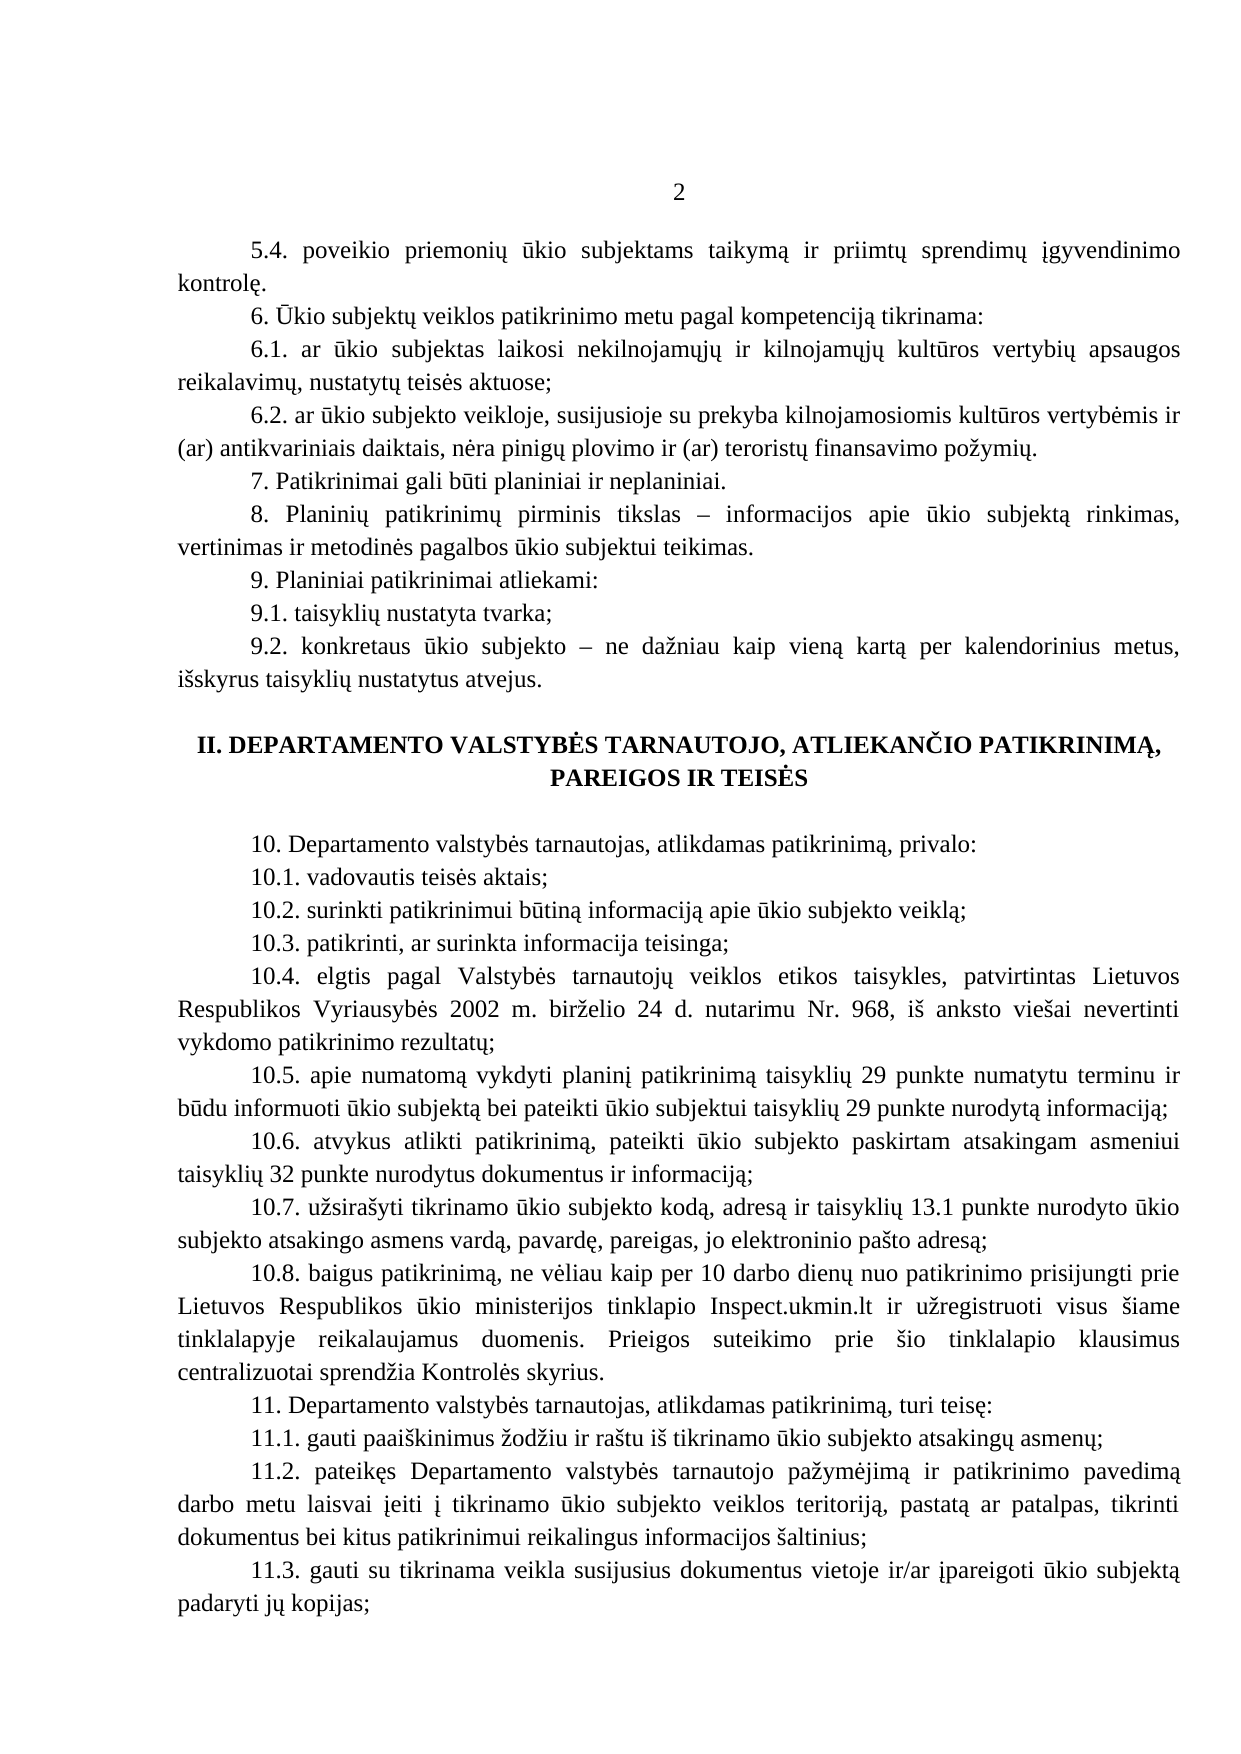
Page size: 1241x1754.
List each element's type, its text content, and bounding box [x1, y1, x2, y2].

text 9. Planiniai patikrinimai atliekami: [177, 565, 1181, 594]
text 6.1. ar ūkio subjektas laikosi nekilnojamųjų ir kilnojamųjų kultūros vertybių apsaugos reikalavimų, nustatytų teisės aktuose; [177, 334, 1181, 396]
text 11.3. gauti su tikrinama veikla susijusius dokumentus vietoje ir/ar įpareigoti ūkio subjektą padaryti jų kopijas; [177, 1556, 1181, 1617]
text 10.2. surinkti patikrinimui būtiną informaciją apie ūkio subjekto veiklą; [177, 895, 1181, 924]
text 9.1. taisyklių nustatyta tvarka; [177, 598, 1181, 627]
text 6.2. ar ūkio subjekto veikloje, susijusioje su prekyba kilnojamosiomis kultūros vertybėmis ir (ar) antikvariniais daiktais, nėra pinigų plovimo ir (ar) teroristų finansavimo požymių. [177, 400, 1181, 462]
text 10.4. elgtis pagal Valstybės tarnautojų veiklos etikos taisykles, patvirtintas Lietuvos Respublikos Vyriausybės 2002 m. birželio 24 d. nutarimu Nr. 968, iš anksto viešai nevertinti vykdomo patikrinimo rezultatų; [177, 961, 1181, 1056]
text 9.2. konkretaus ūkio subjekto – ne dažniau kaip vieną kartą per kalendorinius metus, išskyrus taisyklių nustatytus atvejus. [177, 631, 1181, 693]
text 6. Ūkio subjektų veiklos patikrinimo metu pagal kompetenciją tikrinama: [177, 301, 1181, 329]
text 11.1. gauti paaiškinimus žodžiu ir raštu iš tikrinamo ūkio subjekto atsakingų asmenų; [177, 1423, 1181, 1452]
text 5.4. poveikio priemonių ūkio subjektams taikymą ir priimtų sprendimų įgyvendinimo kontrolę. [177, 235, 1181, 296]
text 10.8. baigus patikrinimą, ne vėliau kaip per 10 darbo dienų nuo patikrinimo prisijungti prie Lietuvos Respublikos ūkio ministerijos tinklapio Inspect.ukmin.lt ir užregistruoti visus šiame tinklalapyje reikalaujamus duomenis. Prieigos suteikimo prie šio tinklalapio klausimus centralizuotai sprendžia Kontrolės skyrius. [177, 1258, 1181, 1386]
text 10. Departamento valstybės tarnautojas, atlikdamas patikrinimą, privalo: [177, 829, 1181, 858]
text II. DEPARTAMENTO VALSTYBĖS TARNAUTOJO, ATLIEKANČIO PATIKRINIMĄ, PAREIGOS IR TEISĖS [177, 730, 1181, 792]
text 7. Patikrinimai gali būti planiniai ir neplaniniai. [177, 466, 1181, 494]
text 10.7. užsirašyti tikrinamo ūkio subjekto kodą, adresą ir taisyklių 13.1 punkte nurodyto ūkio subjekto atsakingo asmens vardą, pavardę, pareigas, jo elektroninio pašto adresą; [177, 1192, 1181, 1254]
text 10.1. vadovautis teisės aktais; [177, 862, 1181, 891]
text 10.6. atvykus atlikti patikrinimą, pateikti ūkio subjekto paskirtam atsakingam asmeniui taisyklių 32 punkte nurodytus dokumentus ir informaciją; [177, 1126, 1181, 1188]
text 11. Departamento valstybės tarnautojas, atlikdamas patikrinimą, turi teisę: [177, 1390, 1181, 1419]
text 8. Planinių patikrinimų pirminis tikslas – informacijos apie ūkio subjektą rinkimas, vertinimas ir metodinės pagalbos ūkio subjektui teikimas. [177, 499, 1181, 561]
text 11.2. pateikęs Departamento valstybės tarnautojo pažymėjimą ir patikrinimo pavedimą darbo metu laisvai įeiti į tikrinamo ūkio subjekto veiklos teritoriją, pastatą ar patalpas, tikrinti dokumentus bei kitus patikrinimui reikalingus informacijos šaltinius; [177, 1456, 1181, 1551]
text 10.5. apie numatomą vykdyti planinį patikrinimą taisyklių 29 punkte numatytu terminu ir būdu informuoti ūkio subjektą bei pateikti ūkio subjektui taisyklių 29 punkte nurodytą informaciją; [177, 1060, 1181, 1122]
text 10.3. patikrinti, ar surinkta informacija teisinga; [177, 928, 1181, 957]
